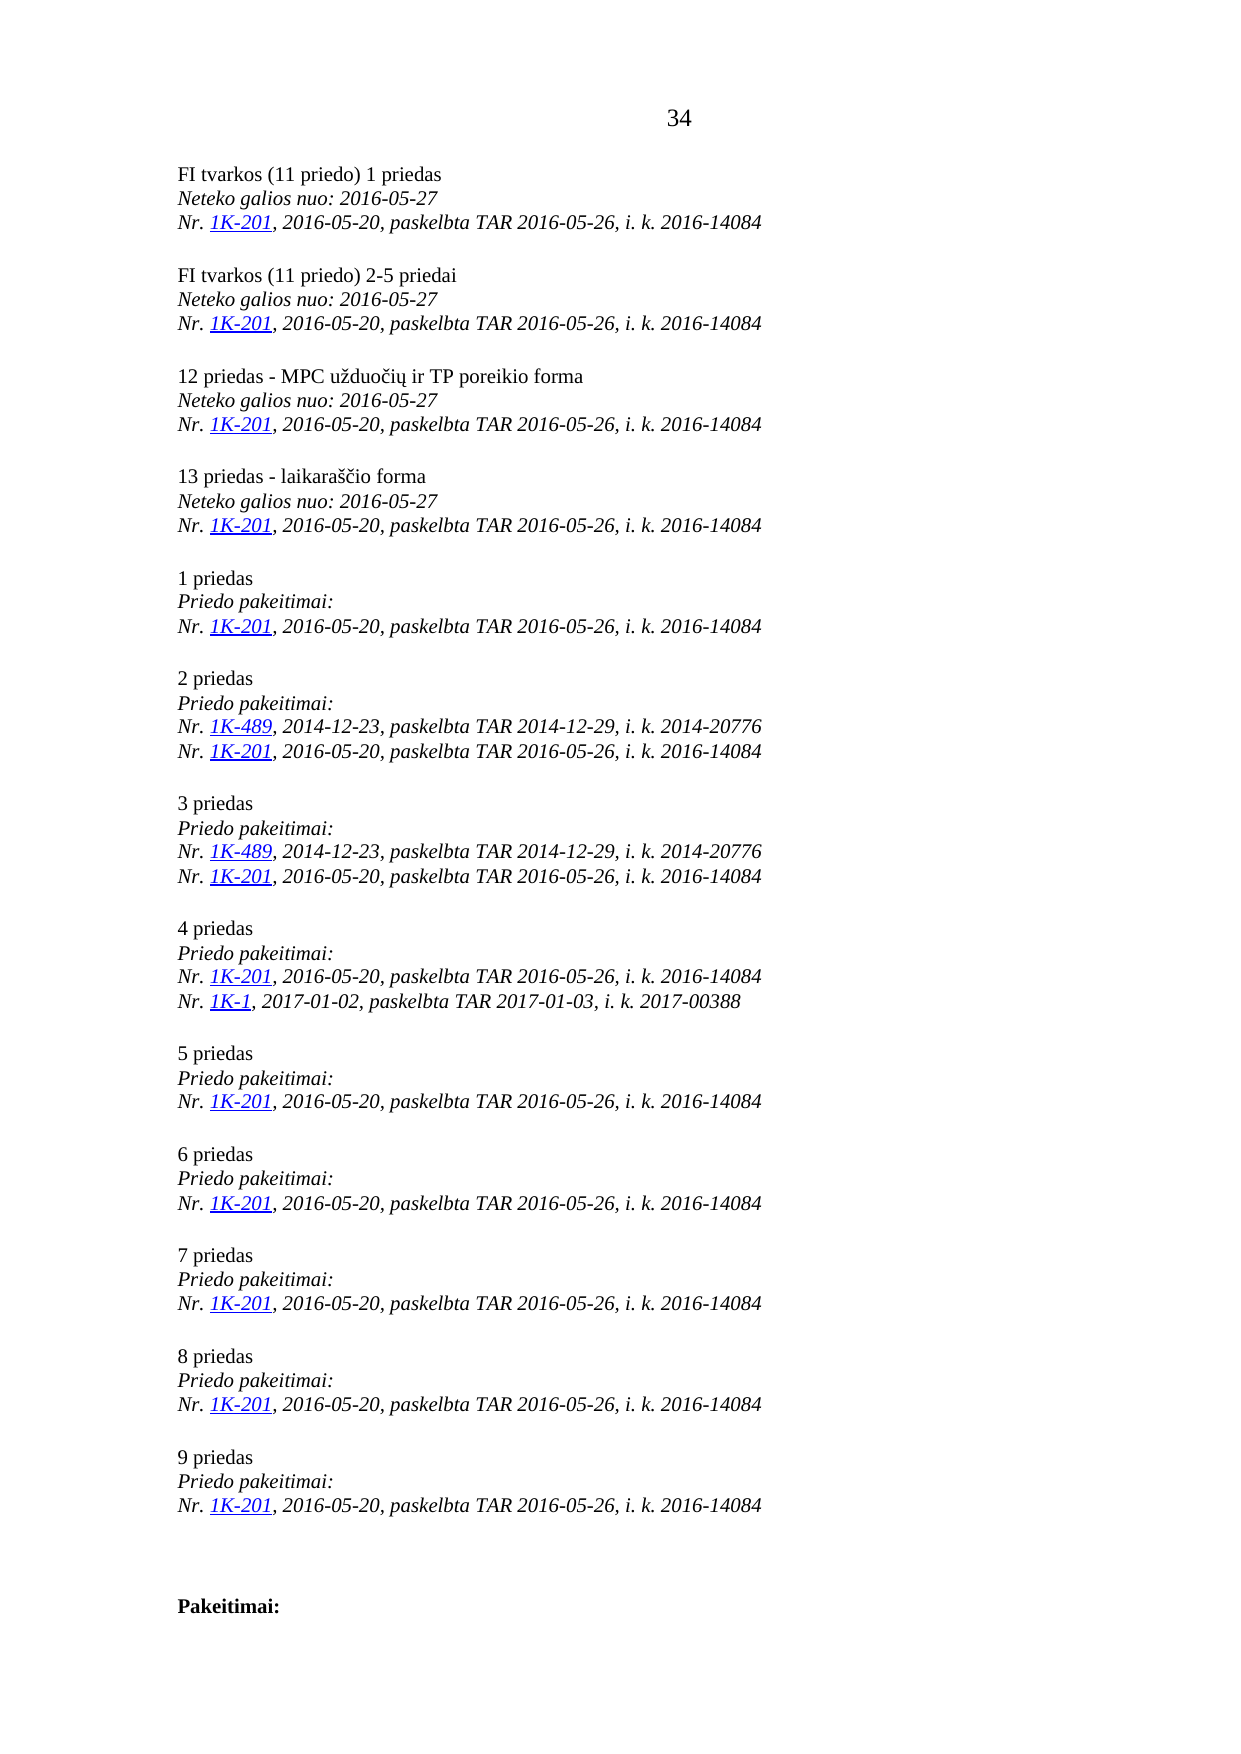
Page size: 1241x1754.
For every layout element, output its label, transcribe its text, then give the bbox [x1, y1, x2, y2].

text Pakeitimai: [177, 1594, 1181, 1618]
text 8 priedas [177, 1344, 1181, 1368]
text 1 priedas [177, 565, 1181, 589]
text 13 priedas - laikaraščio forma [177, 464, 1181, 488]
text Nr. 1K-489, 2014-12-23, paskelbta TAR 2014-12-29, i. k. 2014-20776 [177, 714, 1181, 738]
text Nr. 1K-489, 2014-12-23, paskelbta TAR 2014-12-29, i. k. 2014-20776 [177, 839, 1181, 863]
text Priedo pakeitimai: [177, 815, 1181, 839]
text Priedo pakeitimai: [177, 1065, 1181, 1089]
text FI tvarkos (11 priedo) 2-5 priedai [177, 263, 1181, 287]
text Nr. 1K-201, 2016-05-20, paskelbta TAR 2016-05-26, i. k. 2016-14084 [177, 863, 1181, 888]
text Nr. 1K-201, 2016-05-20, paskelbta TAR 2016-05-26, i. k. 2016-14084 [177, 513, 1181, 537]
text Nr. 1K-201, 2016-05-20, paskelbta TAR 2016-05-26, i. k. 2016-14084 [177, 311, 1181, 335]
text Priedo pakeitimai: [177, 1368, 1181, 1392]
text Nr. 1K-1, 2017-01-02, paskelbta TAR 2017-01-03, i. k. 2017-00388 [177, 988, 1181, 1013]
text 3 priedas [177, 791, 1181, 815]
text FI tvarkos (11 priedo) 1 priedas [177, 162, 1181, 186]
text Nr. 1K-201, 2016-05-20, paskelbta TAR 2016-05-26, i. k. 2016-14084 [177, 738, 1181, 763]
text Neteko galios nuo: 2016-05-27 [177, 287, 1181, 311]
text Nr. 1K-201, 2016-05-20, paskelbta TAR 2016-05-26, i. k. 2016-14084 [177, 210, 1181, 234]
text Nr. 1K-201, 2016-05-20, paskelbta TAR 2016-05-26, i. k. 2016-14084 [177, 1493, 1181, 1517]
text Neteko galios nuo: 2016-05-27 [177, 488, 1181, 513]
text 12 priedas - MPC užduočių ir TP poreikio forma [177, 363, 1181, 388]
text Priedo pakeitimai: [177, 1267, 1181, 1291]
text Neteko galios nuo: 2016-05-27 [177, 186, 1181, 210]
text Priedo pakeitimai: [177, 940, 1181, 964]
text 7 priedas [177, 1243, 1181, 1267]
text 4 priedas [177, 916, 1181, 940]
text 9 priedas [177, 1445, 1181, 1469]
text Nr. 1K-201, 2016-05-20, paskelbta TAR 2016-05-26, i. k. 2016-14084 [177, 1291, 1181, 1315]
text Nr. 1K-201, 2016-05-20, paskelbta TAR 2016-05-26, i. k. 2016-14084 [177, 1190, 1181, 1214]
text Priedo pakeitimai: [177, 589, 1181, 613]
text 6 priedas [177, 1142, 1181, 1166]
text Nr. 1K-201, 2016-05-20, paskelbta TAR 2016-05-26, i. k. 2016-14084 [177, 1089, 1181, 1113]
text Nr. 1K-201, 2016-05-20, paskelbta TAR 2016-05-26, i. k. 2016-14084 [177, 412, 1181, 436]
text Nr. 1K-201, 2016-05-20, paskelbta TAR 2016-05-26, i. k. 2016-14084 [177, 1392, 1181, 1416]
text 5 priedas [177, 1041, 1181, 1065]
text Priedo pakeitimai: [177, 1166, 1181, 1190]
text Priedo pakeitimai: [177, 690, 1181, 714]
text Priedo pakeitimai: [177, 1469, 1181, 1493]
text Nr. 1K-201, 2016-05-20, paskelbta TAR 2016-05-26, i. k. 2016-14084 [177, 613, 1181, 638]
text 2 priedas [177, 666, 1181, 690]
text Neteko galios nuo: 2016-05-27 [177, 388, 1181, 412]
text Nr. 1K-201, 2016-05-20, paskelbta TAR 2016-05-26, i. k. 2016-14084 [177, 964, 1181, 988]
